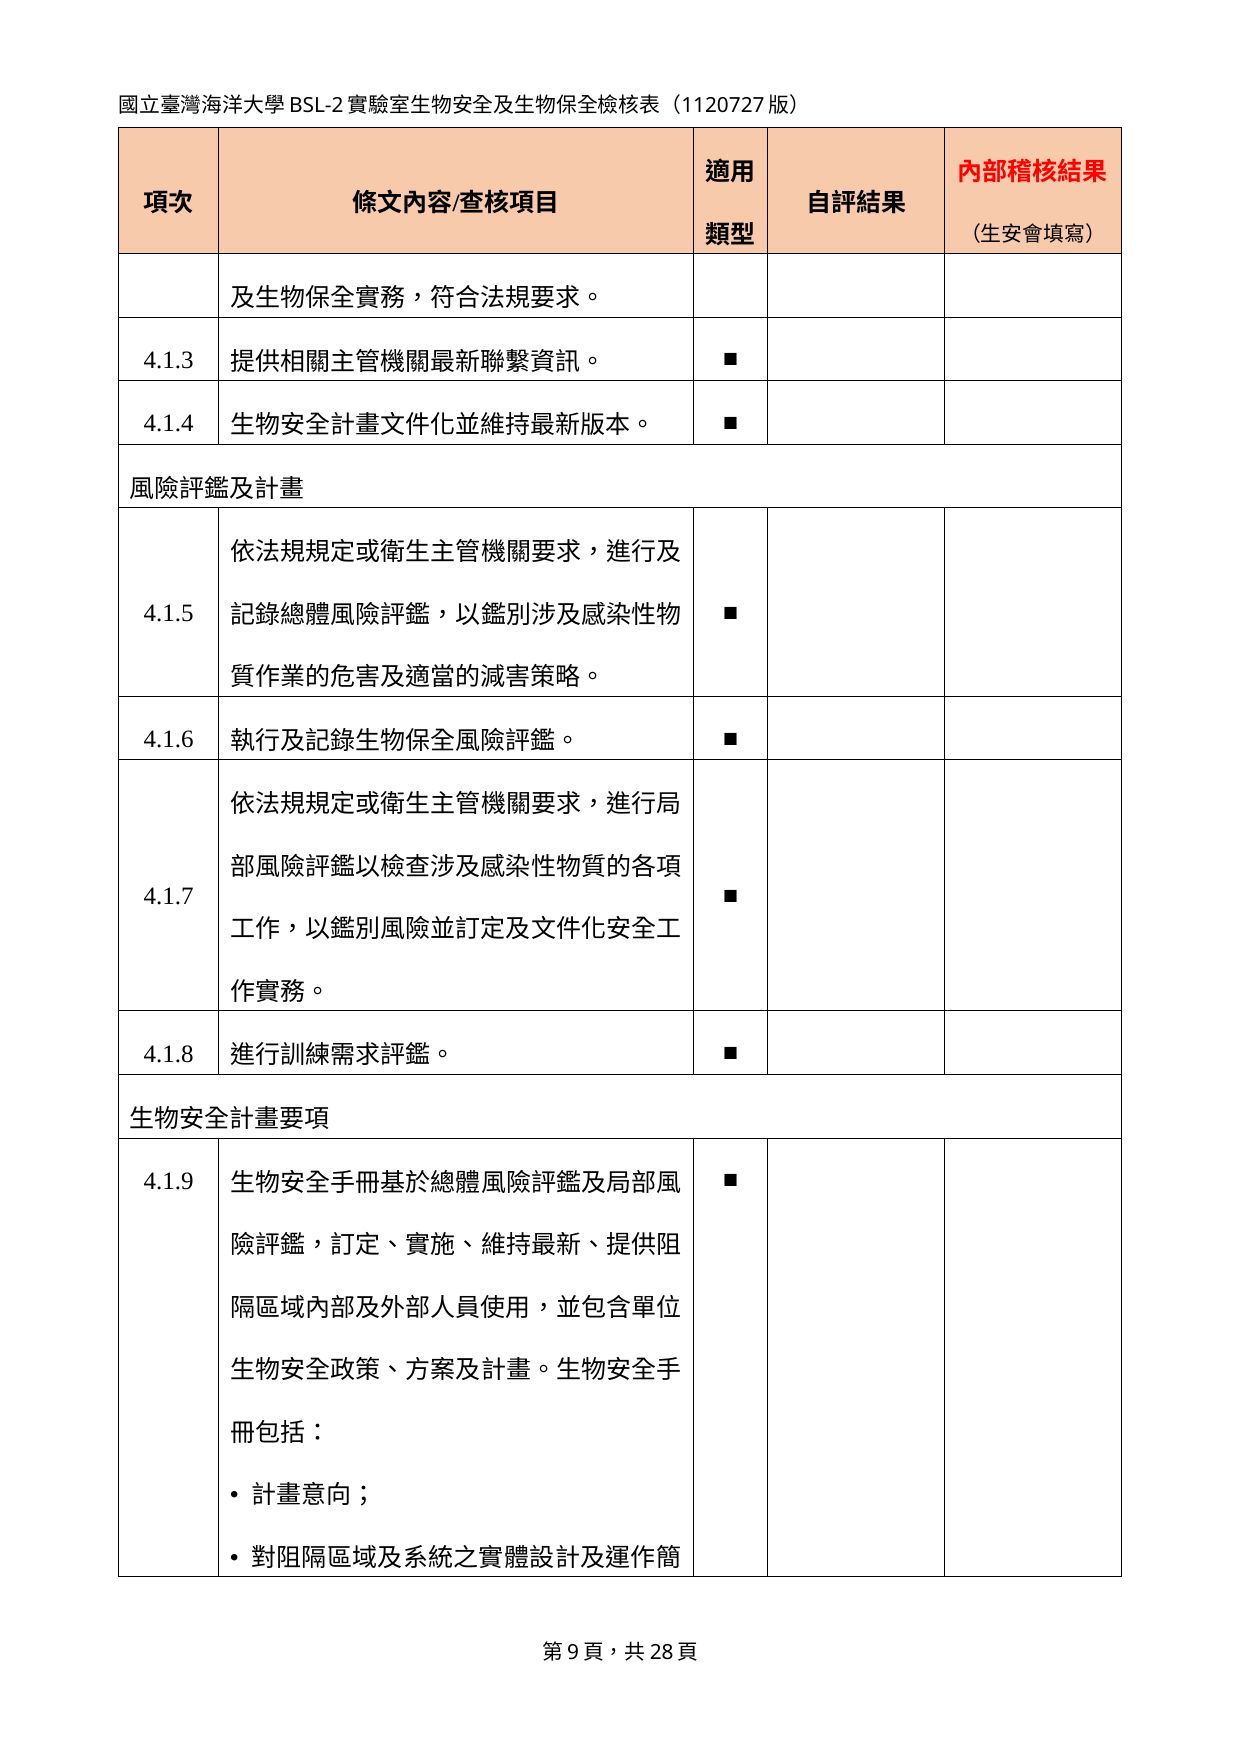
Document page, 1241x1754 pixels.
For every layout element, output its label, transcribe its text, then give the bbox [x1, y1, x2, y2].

table_cell [768, 254, 944, 317]
table_header 條文內容/查核項目 [219, 128, 693, 253]
table_cell [945, 1011, 1121, 1074]
table_cell ■ [694, 1011, 767, 1074]
table_cell 風險評鑑及計畫 [119, 445, 1121, 507]
table_cell [945, 318, 1121, 380]
table_header 項次 [119, 128, 218, 253]
table_header 自評結果 [768, 128, 944, 253]
table_cell 進行訓練需求評鑑。 [219, 1011, 693, 1074]
table_cell [945, 760, 1121, 1010]
table_cell [119, 254, 218, 317]
table_cell [694, 254, 767, 317]
table_cell [945, 508, 1121, 696]
table_cell [768, 1011, 944, 1074]
table_cell 依法規規定或衛生主管機關要求，進行及記錄總體風險評鑑，以鑑別涉及感染性物質作業的危害及適當的減害策略。 [219, 508, 693, 696]
table_cell ■ [694, 760, 767, 1010]
table_header 適用類型 [694, 128, 767, 253]
table_cell ■ [694, 318, 767, 380]
table_cell 執行及記錄生物保全風險評鑑。 [219, 697, 693, 759]
table_cell ■ [694, 508, 767, 696]
table_cell ■ [694, 697, 767, 759]
table_cell [945, 254, 1121, 317]
table_cell 提供相關主管機關最新聯繫資訊。 [219, 318, 693, 380]
table_cell [768, 318, 944, 380]
table_cell 生物安全手冊基於總體風險評鑑及局部風險評鑑，訂定、實施、維持最新、提供阻隔區域內部及外部人員使用，並包含單位生物安全政策、方案及計畫。生物安全手冊包括： 計畫意向； 對阻隔區域及系統之實體設計及運作簡要描述； 說明以下事項： 生物安全計畫； 生物保全計畫； 醫學監測計畫； 訓練計畫； 緊急應變計畫及事故通報程序； 內務整理計畫； 阻隔區域的設施及設備維護計畫，包括初級阻隔裝置的完整性測試；及 阻隔區域內部特定安全工作實務之標準作業程序。 [219, 1139, 693, 1576]
table_cell ■ [694, 381, 767, 444]
table_cell 4.1.3 [119, 318, 218, 380]
table_cell 及生物保全實務，符合法規要求。 [219, 254, 693, 317]
table_cell [768, 697, 944, 759]
table_cell [768, 381, 944, 444]
table_header 內部稽核結果 （生安會填寫） [945, 128, 1121, 253]
table_cell ■ [694, 1139, 767, 1576]
table_cell [945, 1139, 1121, 1576]
table_cell [768, 760, 944, 1010]
table_cell 4.1.5 [119, 508, 218, 696]
table_cell 生物安全計畫要項 [119, 1075, 1121, 1137]
table_cell 4.1.6 [119, 697, 218, 759]
table_cell 4.1.7 [119, 760, 218, 1010]
table_cell 生物安全計畫文件化並維持最新版本。 [219, 381, 693, 444]
table_cell [945, 381, 1121, 444]
table_cell [768, 508, 944, 696]
table_cell [945, 697, 1121, 759]
table_cell 4.1.9 [119, 1139, 218, 1576]
table_cell 依法規規定或衛生主管機關要求，進行局部風險評鑑以檢查涉及感染性物質的各項工作，以鑑別風險並訂定及文件化安全工作實務。 [219, 760, 693, 1010]
table_cell [768, 1139, 944, 1576]
table_cell 4.1.4 [119, 381, 218, 444]
table_cell 4.1.8 [119, 1011, 218, 1074]
